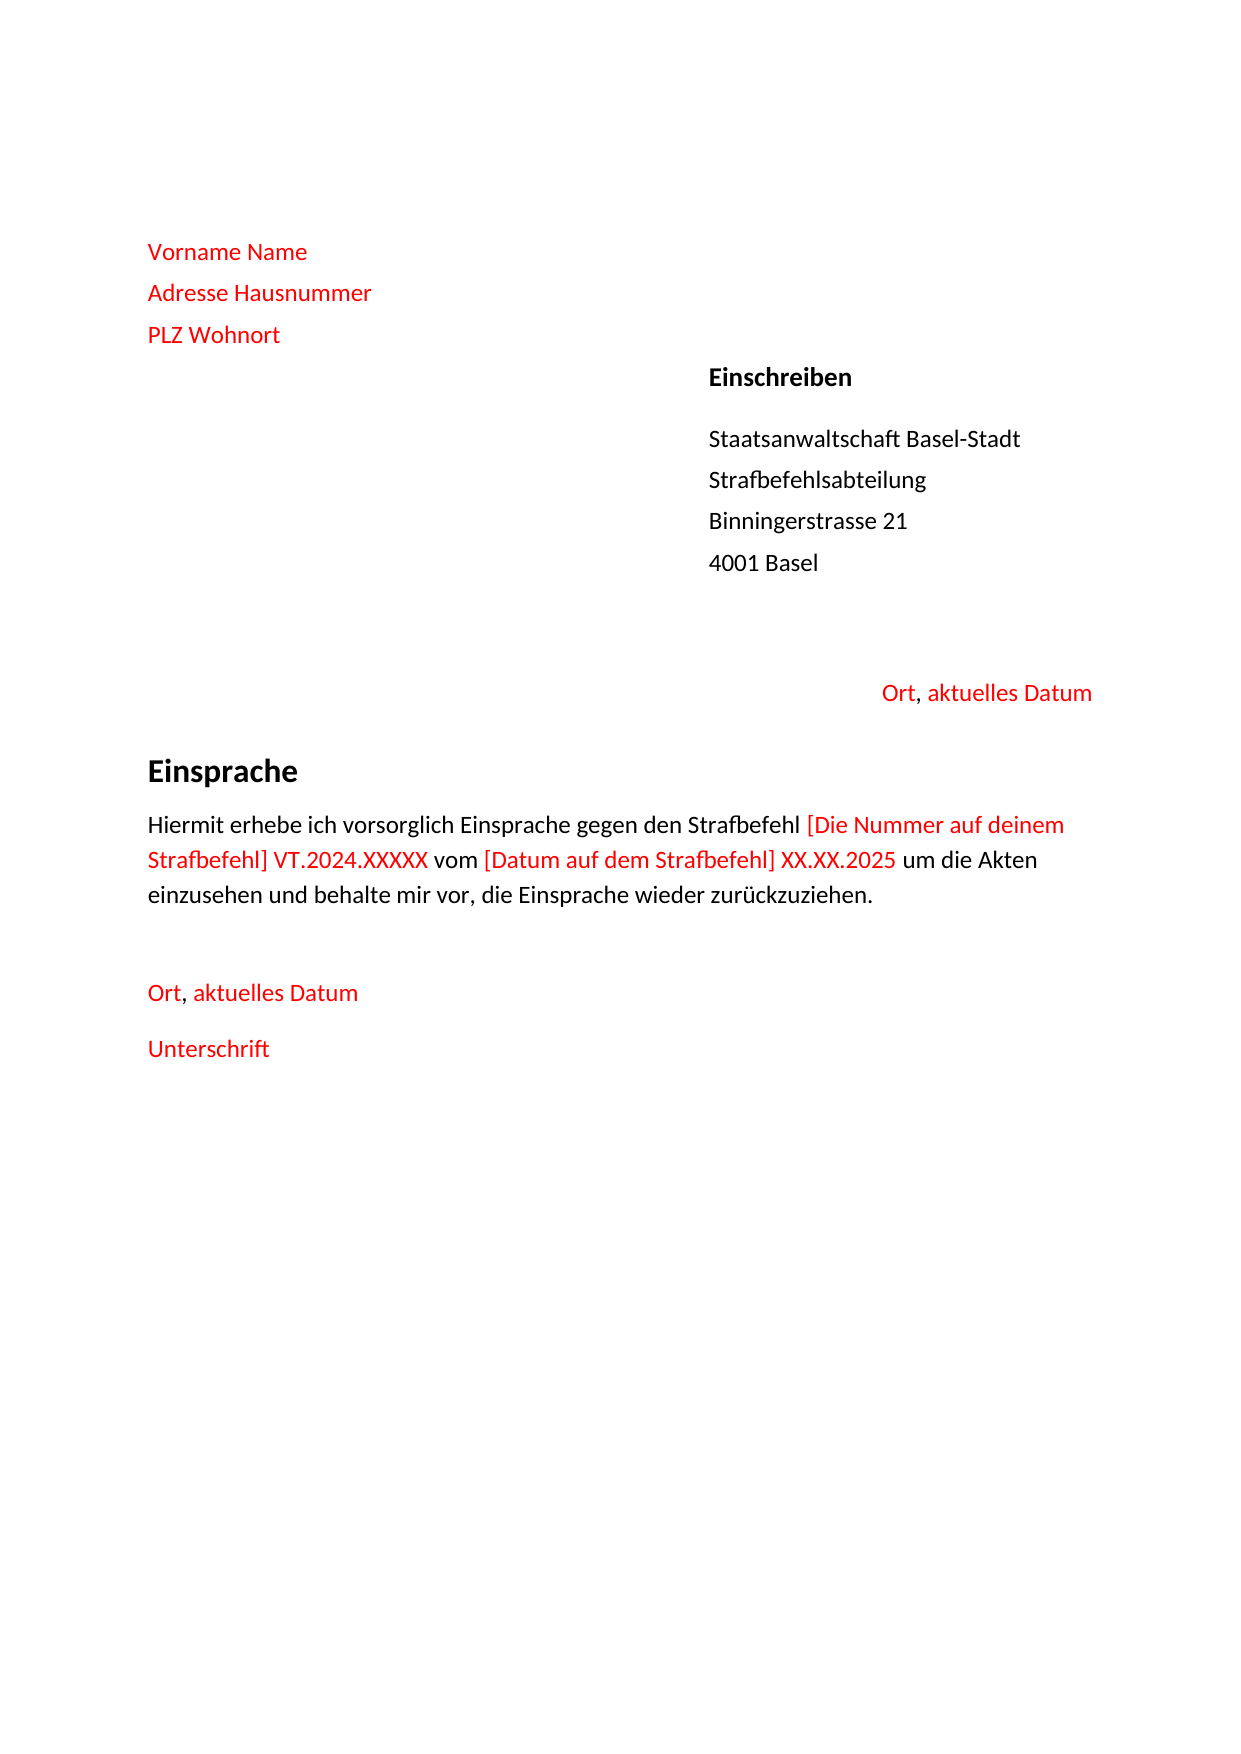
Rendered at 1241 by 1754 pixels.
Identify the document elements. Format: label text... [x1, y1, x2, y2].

text Hiermit erhebe ich vorsorglich Einsprache gegen den Strafbefehl [Die Nummer auf deinem Strafbefehl] VT.2024.XXXXX vom [Datum auf dem Strafbefehl] XX.XX.2025 um die Akten einzusehen und behalte mir vor, die Einsprache wieder zurückzuziehen. [148, 809, 1093, 910]
text Einschreiben [709, 360, 1093, 393]
text Ort, aktuelles Datum [148, 977, 1093, 1007]
text 4001 Basel [709, 547, 1093, 577]
text Adresse Hausnummer [148, 278, 1093, 308]
text Staatsanwaltschaft Basel-Stadt [709, 423, 1093, 453]
text Ort, aktuelles Datum [148, 678, 1093, 708]
text PLZ Wohnort [148, 319, 1093, 349]
text Unterschrift [148, 1033, 1093, 1063]
text Strafbefehlsabteilung [709, 464, 1093, 495]
text Vorname Name [148, 236, 1093, 267]
text Binningerstrasse 21 [709, 506, 1093, 536]
text Einsprache [148, 750, 1093, 791]
